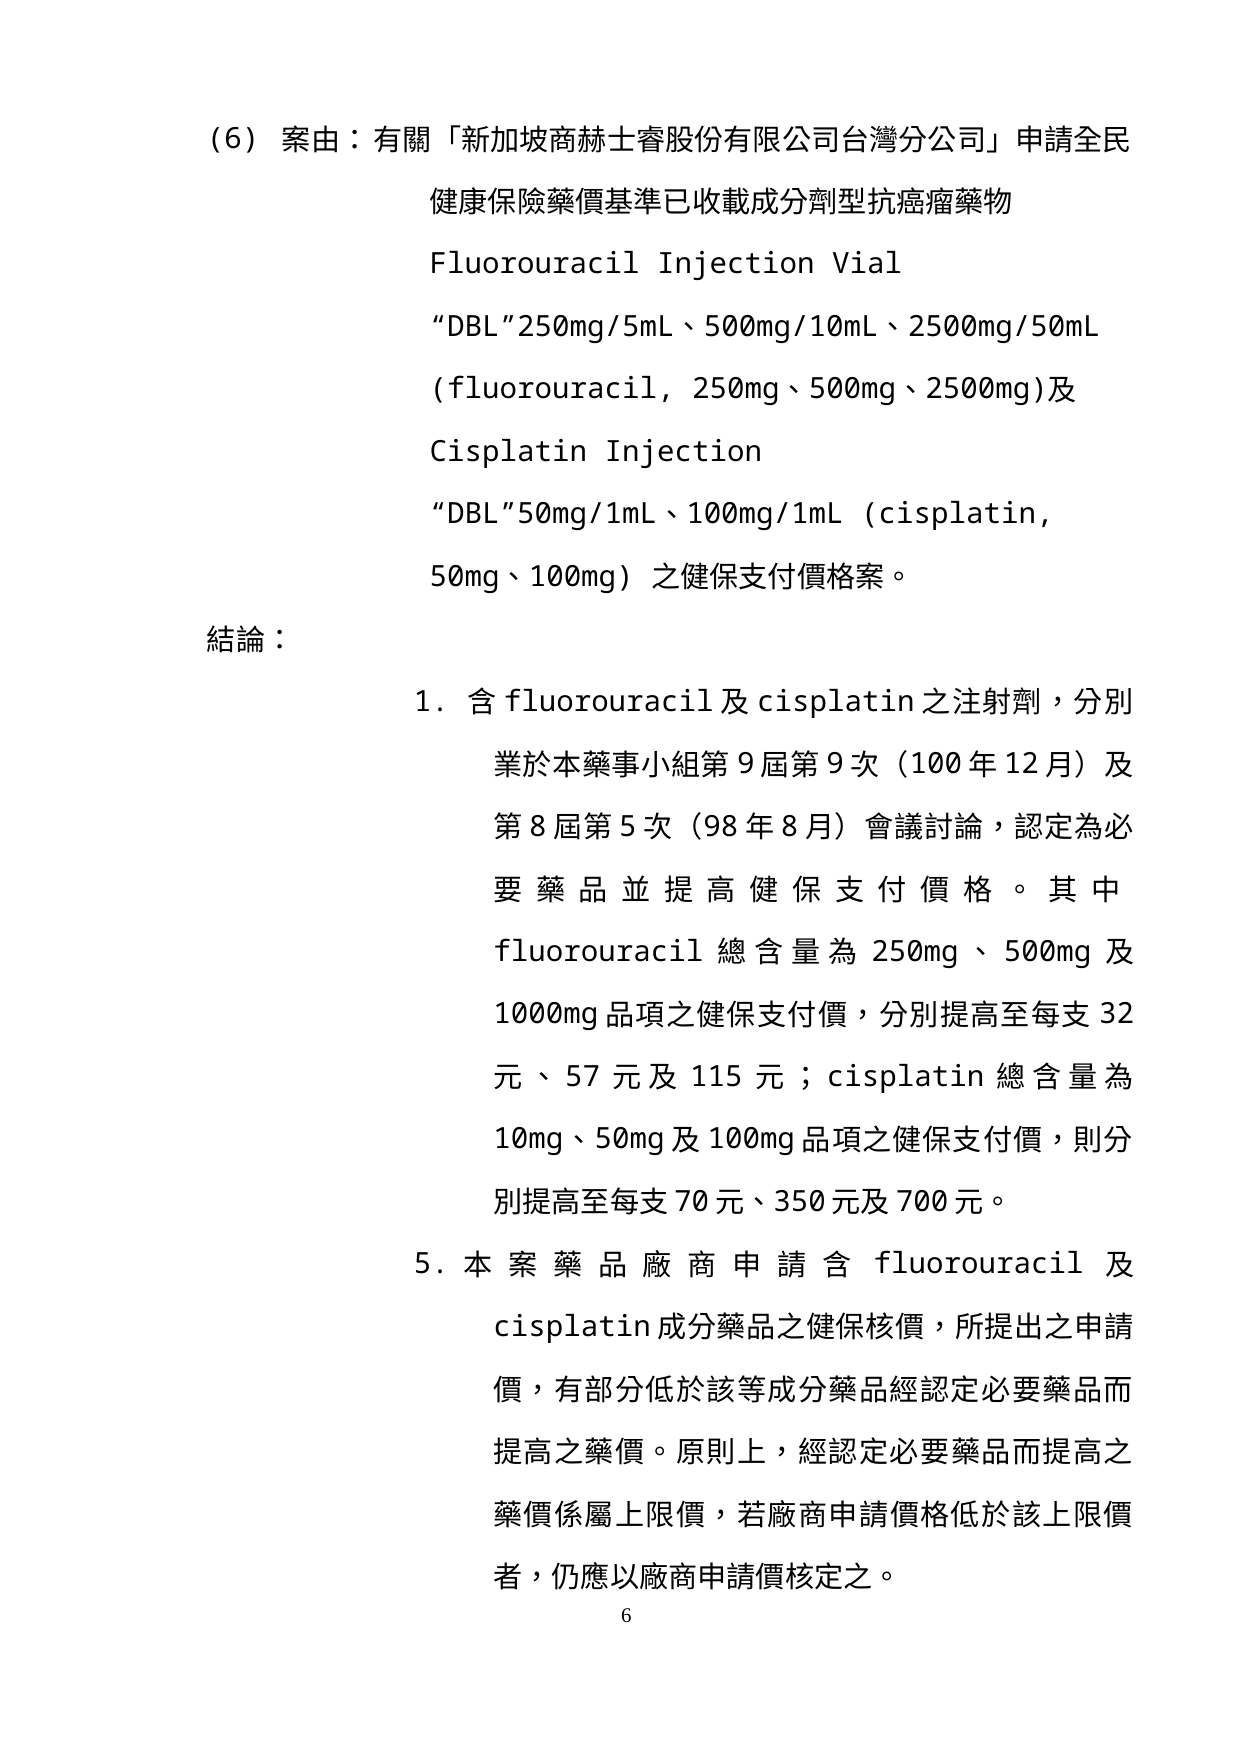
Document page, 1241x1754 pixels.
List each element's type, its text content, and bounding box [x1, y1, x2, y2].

list 含fluorouracil及cisplatin之注射劑，分別業於本藥事小組第9屆第9次（100年12月）及第8屆第5次（98年8月）會議討論，認定為必要藥品並提高健保支付價格。其中，fluorouracil總含量為250mg、500mg及1000mg品項之健保支付價，分別提高至每支32元、57元及115元；cisplatin總含量為10mg、50mg及100mg品項之健保支付價，則分別提高至每支70元、350元及700元。 [413, 658, 1134, 1221]
list 本案藥品廠商申請含fluorouracil及cisplatin成分藥品之健保核價，所提出之申請價，有部分低於該等成分藥品經認定必要藥品而提高之藥價。原則上，經認定必要藥品而提高之藥價係屬上限價，若廠商申請價格低於該上限價者，仍應以廠商申請價核定之。 [413, 1221, 1134, 1596]
list 案由： 有關「新加坡商赫士睿股份有限公司台灣分公司」申請全民健康保險藥價基準已收載成分劑型抗癌瘤藥物Fluorouracil Injection Vial “DBL”250mg/5mL、500mg/10mL、2500mg/50mL (fluorouracil, 250mg、500mg、2500mg)及Cisplatin Injection “DBL”50mg/1mL、100mg/1mL (cisplatin, 50mg、100mg) 之健保支付價格案。 [207, 96, 1134, 596]
text 結論： [207, 596, 1134, 658]
